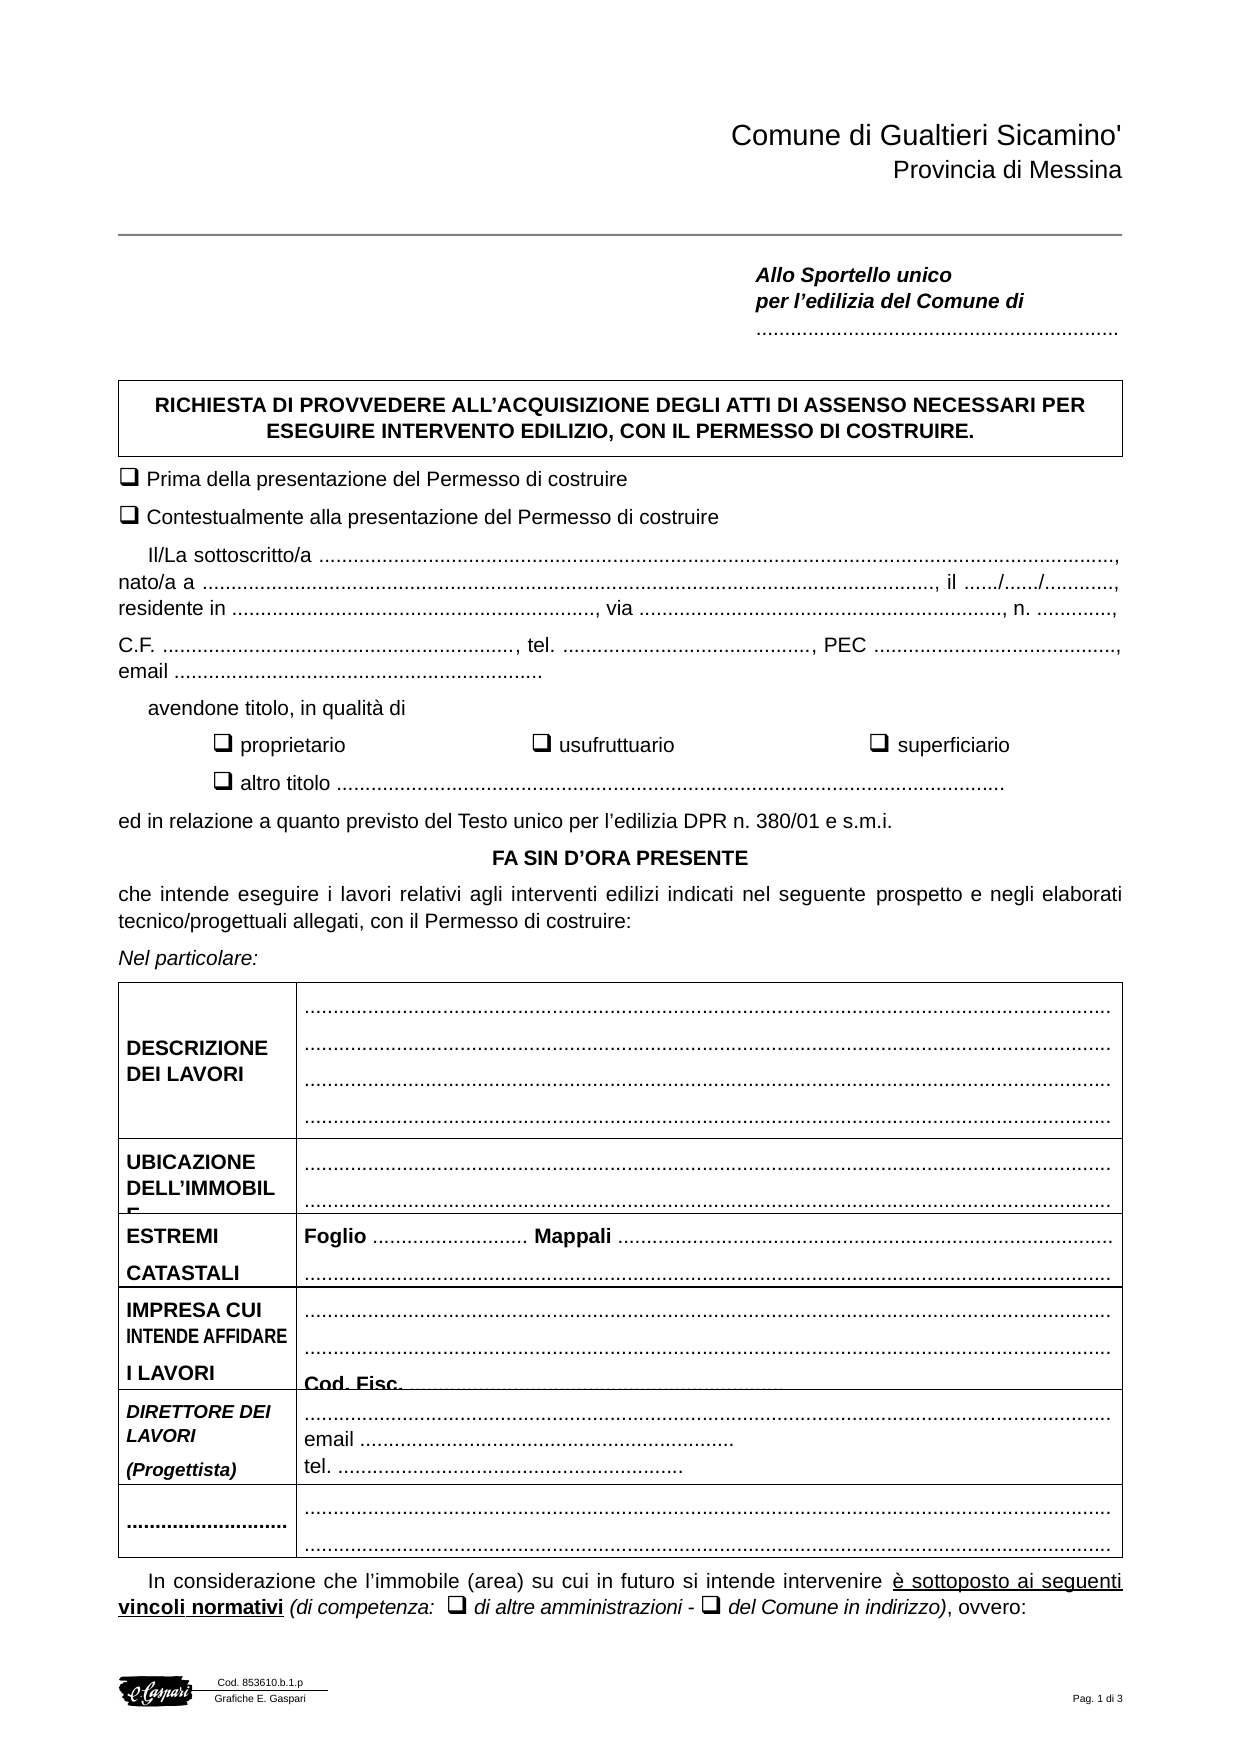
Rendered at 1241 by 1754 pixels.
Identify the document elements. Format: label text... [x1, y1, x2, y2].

table_cell ............................................................................................................................................ ............................................................................................................................................ Cod. Fisc. ................................................................. tel. ................................................... [297, 1288, 1122, 1389]
text Provincia di Messina [118, 155, 1122, 184]
text avendone titolo, in qualità di [118, 696, 1122, 720]
text per l’edilizia del Comune di [756, 289, 1122, 313]
text Allo Sportello unico [755, 263, 1122, 287]
text Il/La sottoscritto/a .........................................................................................................................................., nato/a a ..............................................................................................................................., il ....../....../............, residente in ..............................................................., via ..............................................................., n. ............., [118, 543, 1122, 620]
table_header ............................................................................................................................................ ............................................................................................................................................ ............................................................................................................................................ ............................................................................................................................................ [297, 983, 1122, 1138]
text Comune di Gualtieri Sicamino' [118, 118, 1122, 152]
table_cell ............................................................................................................................................ email ................................................................. tel. ............................................................ [297, 1390, 1122, 1483]
text  proprietario  usufruttuario  superficiario [118, 732, 1122, 757]
text che intende eseguire i lavori relativi agli interventi edilizi indicati nel seguente prospetto e negli elaborati tecnico/progettuali allegati, con il Permesso di costruire: [118, 882, 1122, 932]
text ed in relazione a quanto previsto del Testo unico per l’edilizia DPR n. 380/01 e s.m.i. [118, 809, 1122, 833]
table_cell ............................................................................................................................................ ............................................................................................................................................ [297, 1485, 1122, 1557]
text C.F. ............................................................., tel. ..........................................., PEC .........................................., email ................................................................ [118, 633, 1122, 683]
table_cell DIRETTORE DEI LAVORI (Progettista) [119, 1390, 296, 1483]
table_header RICHIESTA DI PROVVEDERE ALL’ACQUISIZIONE DEGLI ATTI DI ASSENSO NECESSARI PER ESEGUIRE INTERVENTO EDILIZIO, CON IL PERMESSO DI COSTRUIRE. [119, 381, 1122, 456]
picture [118, 1675, 193, 1707]
table_header DESCRIZIONE DEI LAVORI [119, 983, 296, 1138]
text Nel particolare: [118, 945, 1122, 969]
table_cell ............................................................................................................................................ ............................................................................................................................................ [297, 1139, 1122, 1212]
text In considerazione che l’immobile (area) su cui in futuro si intende intervenire è sottoposto ai seguenti vincoli normativi (di competenza:  di altre amministrazioni -  del Comune in indirizzo), ovvero: [118, 1568, 1122, 1620]
table_cell Foglio ........................... Mappali ...................................................................................... ............................................................................................................................................ [297, 1214, 1122, 1286]
table_cell ............................ [119, 1485, 296, 1557]
table_cell IMPRESA CUI INTENDE AFFIDARE I LAVORI [119, 1288, 296, 1389]
text  Prima della presentazione del Permesso di costruire [118, 467, 1122, 492]
text  Contestualmente alla presentazione del Permesso di costruire [118, 505, 1122, 530]
text  altro titolo .................................................................................................................... [118, 771, 1122, 796]
table_cell ESTREMI CATASTALI [119, 1214, 296, 1286]
text FA SIN D’ORA PRESENTE [118, 845, 1122, 869]
text ............................................................... [756, 316, 1122, 339]
table_cell UBICAZIONE DELL’IMMOBILE [119, 1139, 296, 1212]
